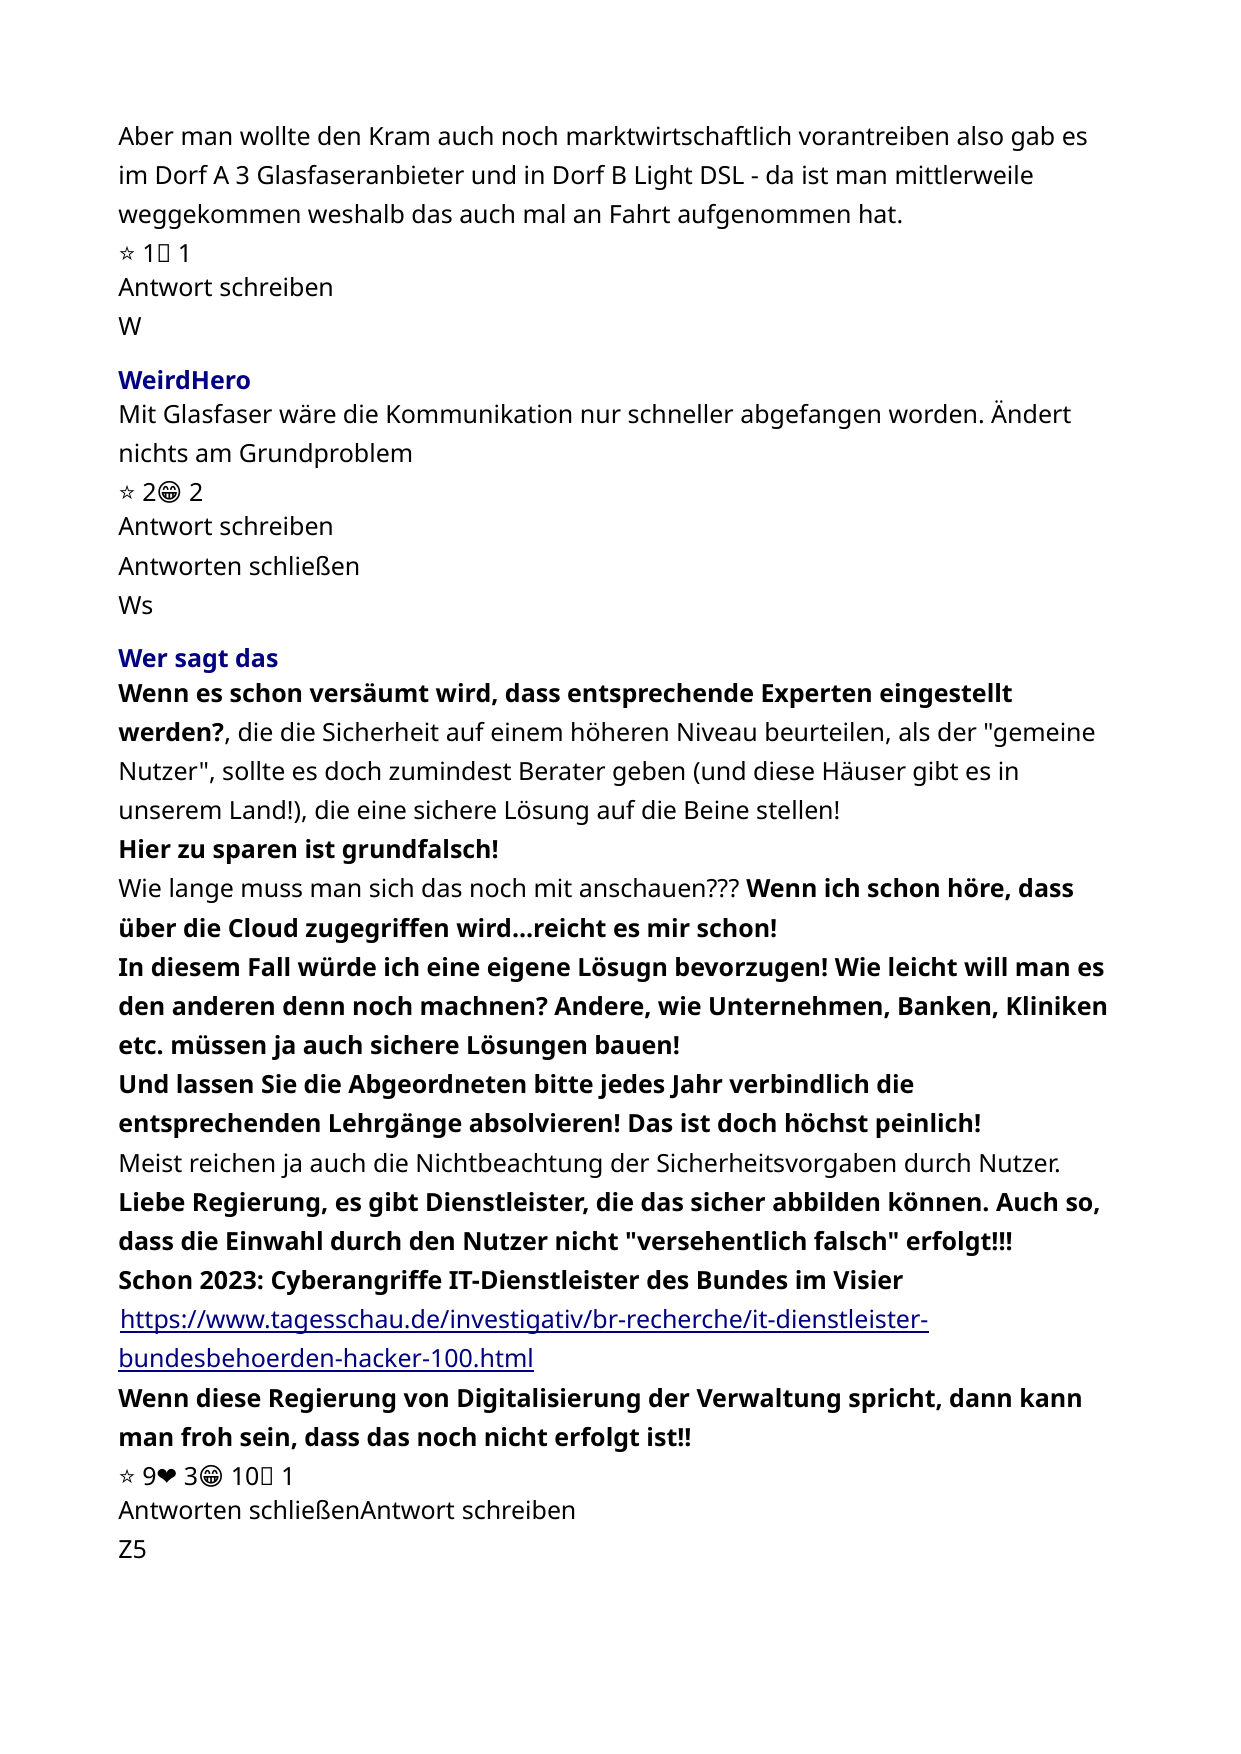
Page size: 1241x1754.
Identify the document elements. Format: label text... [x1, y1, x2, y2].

text Schon 2023: Cyberangriffe IT-Dienstleister des Bundes im Visier [118, 1263, 1122, 1297]
text https://www.tagesschau.de/investigativ/br-recherche/it-dienstleister-bundesbehoerden-hacker-100.html [118, 1302, 1122, 1375]
text W [118, 309, 1122, 343]
subtitle Wer sagt das [118, 641, 1122, 675]
text Meist reichen ja auch die Nichtbeachtung der Sicherheitsvorgaben durch Nutzer. [118, 1145, 1122, 1179]
text Wenn diese Regierung von Digitalisierung der Verwaltung spricht, dann kann man froh sein, dass das noch nicht erfolgt ist!! [118, 1380, 1122, 1453]
text Hier zu sparen ist grundfalsch! [118, 832, 1122, 866]
text Wie lange muss man sich das noch mit anschauen??? Wenn ich schon höre, dass über die Cloud zugegriffen wird...reicht es mir schon! [118, 871, 1122, 944]
text Aber man wollte den Kram auch noch marktwirtschaftlich vorantreiben also gab es im Dorf A 3 Glasfaseranbieter und in Dorf B Light DSL - da ist man mittlerweile weggekommen weshalb das auch mal an Fahrt aufgenommen hat. [118, 118, 1122, 231]
text Und lassen Sie die Abgeordneten bitte jedes Jahr verbindlich die entsprechenden Lehrgänge absolvieren! Das ist doch höchst peinlich! [118, 1067, 1122, 1140]
text Wenn es schon versäumt wird, dass entsprechende Experten eingestellt werden?, die die Sicherheit auf einem höheren Niveau beurteilen, als der "gemeine Nutzer", sollte es doch zumindest Berater geben (und diese Häuser gibt es in unserem Land!), die eine sichere Lösung auf die Beine stellen! [118, 675, 1122, 827]
text Antworten schließen [118, 548, 1122, 582]
text Liebe Regierung, es gibt Dienstleister, die das sicher abbilden können. Auch so, dass die Einwahl durch den Nutzer nicht "versehentlich falsch" erfolgt!!! [118, 1184, 1122, 1258]
text Antwort schreiben [118, 509, 1122, 543]
text Mit Glasfaser wäre die Kommunikation nur schneller abgefangen worden. Ändert nichts am Grundproblem [118, 397, 1122, 470]
text ⭐️ 1🤨 1 [118, 236, 1122, 270]
text Antworten schließenAntwort schreiben [118, 1493, 1122, 1527]
text ⭐️ 2😁 2 [118, 475, 1122, 509]
text Antwort schreiben [118, 270, 1122, 304]
text Z5 [118, 1532, 1122, 1566]
text Ws [118, 587, 1122, 621]
text In diesem Fall würde ich eine eigene Lösugn bevorzugen! Wie leicht will man es den anderen denn noch machnen? Andere, wie Unternehmen, Banken, Kliniken etc. müssen ja auch sichere Lösungen bauen! [118, 949, 1122, 1062]
subtitle WeirdHero [118, 363, 1122, 397]
text ⭐️ 9❤️ 3😁 10🤨 1 [118, 1458, 1122, 1493]
